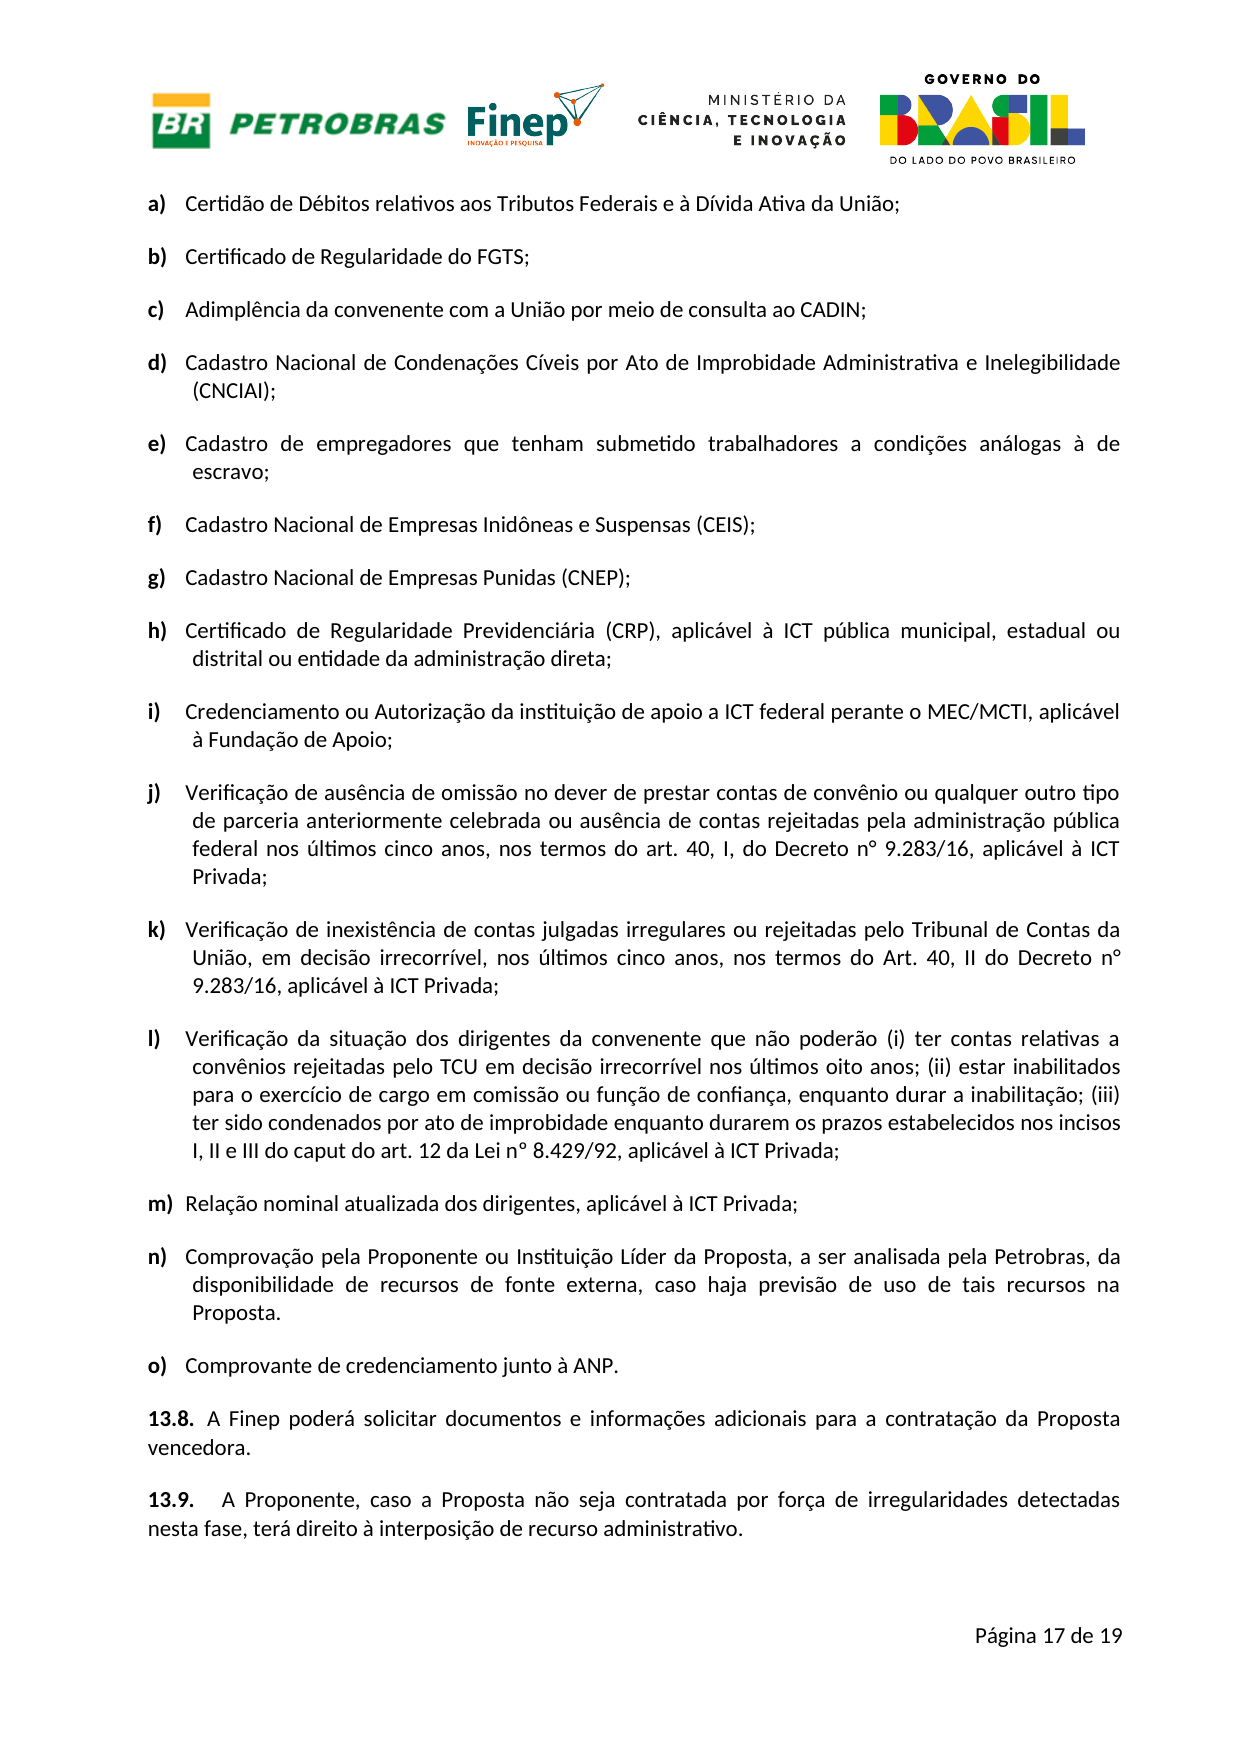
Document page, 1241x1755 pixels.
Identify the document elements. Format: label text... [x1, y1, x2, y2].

list Comprovante de credenciamento junto à ANP. [148, 1352, 1122, 1379]
list A Proponente, caso a Proposta não seja contratada por força de irregularidades detectadas nesta fase, terá direito à interposição de recurso administrativo. [148, 1486, 1122, 1542]
list Cadastro Nacional de Empresas Inidôneas e Suspensas (CEIS); [148, 510, 1122, 538]
list Certidão de Débitos relativos aos Tributos Federais e à Dívida Ativa da União; [148, 189, 1122, 217]
list Relação nominal atualizada dos dirigentes, aplicável à ICT Privada; [148, 1189, 1122, 1217]
list Cadastro Nacional de Empresas Punidas (CNEP); [148, 563, 1122, 591]
list A Finep poderá solicitar documentos e informações adicionais para a contratação da Proposta vencedora. [148, 1404, 1122, 1461]
list Verificação de inexistência de contas julgadas irregulares ou rejeitadas pelo Tribunal de Contas da União, em decisão irrecorrível, nos últimos cinco anos, nos termos do Art. 40, II do Decreto n° 9.283/16, aplicável à ICT Privada; [148, 915, 1122, 999]
list Cadastro Nacional de Condenações Cíveis por Ato de Improbidade Administrativa e Inelegibilidade (CNCIAI); [148, 348, 1122, 404]
list Verificação de ausência de omissão no dever de prestar contas de convênio ou qualquer outro tipo de parceria anteriormente celebrada ou ausência de contas rejeitadas pela administração pública federal nos últimos cinco anos, nos termos do art. 40, I, do Decreto n° 9.283/16, aplicável à ICT Privada; [148, 778, 1122, 890]
list Certificado de Regularidade Previdenciária (CRP), aplicável à ICT pública municipal, estadual ou distrital ou entidade da administração direta; [148, 616, 1122, 672]
list Cadastro de empregadores que tenham submetido trabalhadores a condições análogas à de escravo; [148, 429, 1122, 485]
list Comprovação pela Proponente ou Instituição Líder da Proposta, a ser analisada pela Petrobras, da disponibilidade de recursos de fonte externa, caso haja previsão de uso de tais recursos na Proposta. [148, 1242, 1122, 1327]
list Certificado de Regularidade do FGTS; [148, 242, 1122, 270]
list Verificação da situação dos dirigentes da convenente que não poderão (i) ter contas relativas a convênios rejeitadas pelo TCU em decisão irrecorrível nos últimos oito anos; (ii) estar inabilitados para o exercício de cargo em comissão ou função de confiança, enquanto durar a inabilitação; (iii) ter sido condenados por ato de improbidade enquanto durarem os prazos estabelecidos nos incisos I, II e III do caput do art. 12 da Lei nº 8.429/92, aplicável à ICT Privada; [148, 1024, 1122, 1164]
list Credenciamento ou Autorização da instituição de apoio a ICT federal perante o MEC/MCTI, aplicável à Fundação de Apoio; [148, 697, 1122, 753]
list Adimplência da convenente com a União por meio de consulta ao CADIN; [148, 295, 1122, 323]
